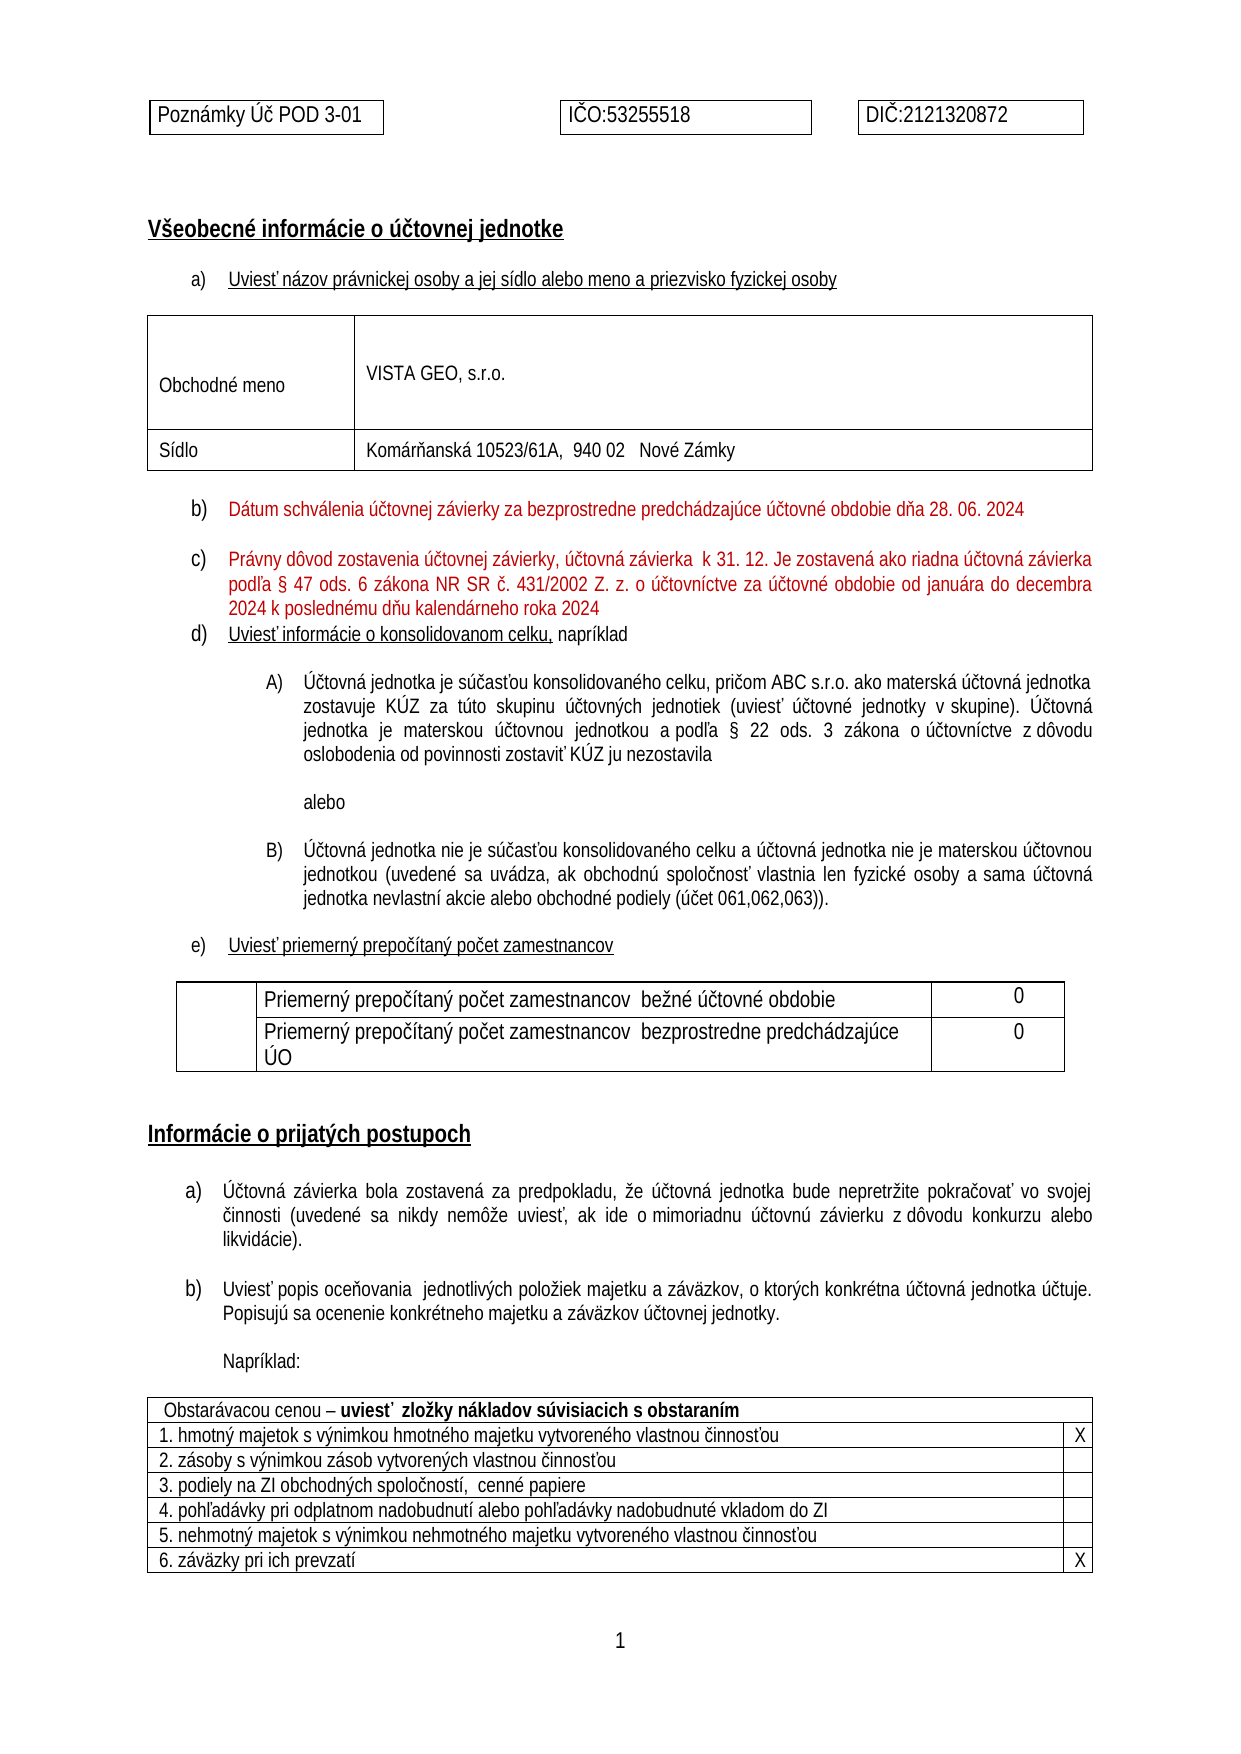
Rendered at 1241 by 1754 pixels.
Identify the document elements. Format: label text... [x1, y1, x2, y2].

table_cell [1064, 1498, 1092, 1522]
table_cell 4. pohľadávky pri odplatnom nadobudnutí alebo pohľadávky nadobudnuté vkladom do ZI [148, 1498, 1063, 1522]
table_cell X [1064, 1548, 1092, 1572]
table_cell Priemerný prepočítaný počet zamestnancov bezprostredne predchádzajúce ÚO [257, 1018, 931, 1071]
table_header 0 [932, 983, 1064, 1017]
list Uviesť priemerný prepočítaný počet zamestnancov [191, 933, 1093, 957]
list Účtovná jednotka nie je súčasťou konsolidovaného celku a účtovná jednotka nie je materskou účtovnou jednotkou (uvedené sa uvádza, ak obchodnú spoločnosť vlastnia len fyzické osoby a sama účtovná jednotka nevlastní akcie alebo obchodné podiely (účet 061,062,063)). [266, 838, 1093, 909]
table_cell Sídlo [148, 430, 354, 470]
list Právny dôvod zostavenia účtovnej závierky, účtovná závierka k 31. 12. Je zostavená ako riadna účtovná závierka podľa § 47 ods. 6 zákona NR SR č. 431/2002 Z. z. o účtovníctve za účtovné obdobie od januára do decembra 2024 k poslednému dňu kalendárneho roka 2024 [191, 545, 1093, 619]
table_cell 6. záväzky pri ich prevzatí [148, 1548, 1063, 1572]
subtitle Všeobecné informácie o účtovnej jednotke [148, 214, 1093, 243]
table_header Priemerný prepočítaný počet zamestnancov bežné účtovné obdobie [257, 983, 931, 1017]
list Uviesť názov právnickej osoby a jej sídlo alebo meno a priezvisko fyzickej osoby [191, 267, 1093, 291]
table_cell [1064, 1448, 1092, 1472]
text Napríklad: [223, 1349, 1093, 1373]
table_cell 2. zásoby s výnimkou zásob vytvorených vlastnou činnosťou [148, 1448, 1063, 1472]
text alebo [303, 790, 1093, 814]
table_header Obstarávacou cenou – uviesť zložky nákladov súvisiacich s obstaraním [148, 1398, 1092, 1422]
table_cell 1. hmotný majetok s výnimkou hmotného majetku vytvoreného vlastnou činnosťou [148, 1423, 1063, 1447]
list Uviesť informácie o konsolidovanom celku, napríklad [191, 619, 1093, 646]
table_cell [1064, 1473, 1092, 1497]
list Účtovná jednotka je súčasťou konsolidovaného celku, pričom ABC s.r.o. ako materská účtovná jednotka zostavuje KÚZ za túto skupinu účtovných jednotiek (uviesť účtovné jednotky v skupine). Účtovná jednotka je materskou účtovnou jednotkou a podľa § 22 ods. 3 zákona o účtovníctve z dôvodu oslobodenia od povinnosti zostaviť KÚZ ju nezostavila [266, 670, 1093, 766]
table_cell 5. nehmotný majetok s výnimkou nehmotného majetku vytvoreného vlastnou činnosťou [148, 1523, 1063, 1547]
table_cell 0 [932, 1018, 1064, 1071]
table_cell [1064, 1523, 1092, 1547]
table_cell 3. podiely na ZI obchodných spoločností, cenné papiere [148, 1473, 1063, 1497]
list Uviesť popis oceňovania jednotlivých položiek majetku a záväzkov, o ktorých konkrétna účtovná jednotka účtuje. Popisujú sa ocenenie konkrétneho majetku a záväzkov účtovnej jednotky. [185, 1275, 1093, 1325]
list Účtovná závierka bola zostavená za predpokladu, že účtovná jednotka bude nepretržite pokračovať vo svojej činnosti (uvedené sa nikdy nemôže uviesť, ak ide o mimoriadnu účtovnú závierku z dôvodu konkurzu alebo likvidácie). [185, 1177, 1093, 1251]
table_header VISTA GEO, s.r.o. [355, 316, 1092, 429]
table_cell Komárňanská 10523/61A, 940 02 Nové Zámky [355, 430, 1092, 470]
text Informácie o prijatých postupoch [148, 1119, 1093, 1148]
table_cell X [1064, 1423, 1092, 1447]
table_header Obchodné meno [148, 316, 354, 429]
table_header [177, 983, 256, 1071]
list Dátum schválenia účtovnej závierky za bezprostredne predchádzajúce účtovné obdobie dňa 28. 06. 2024 [191, 495, 1093, 521]
